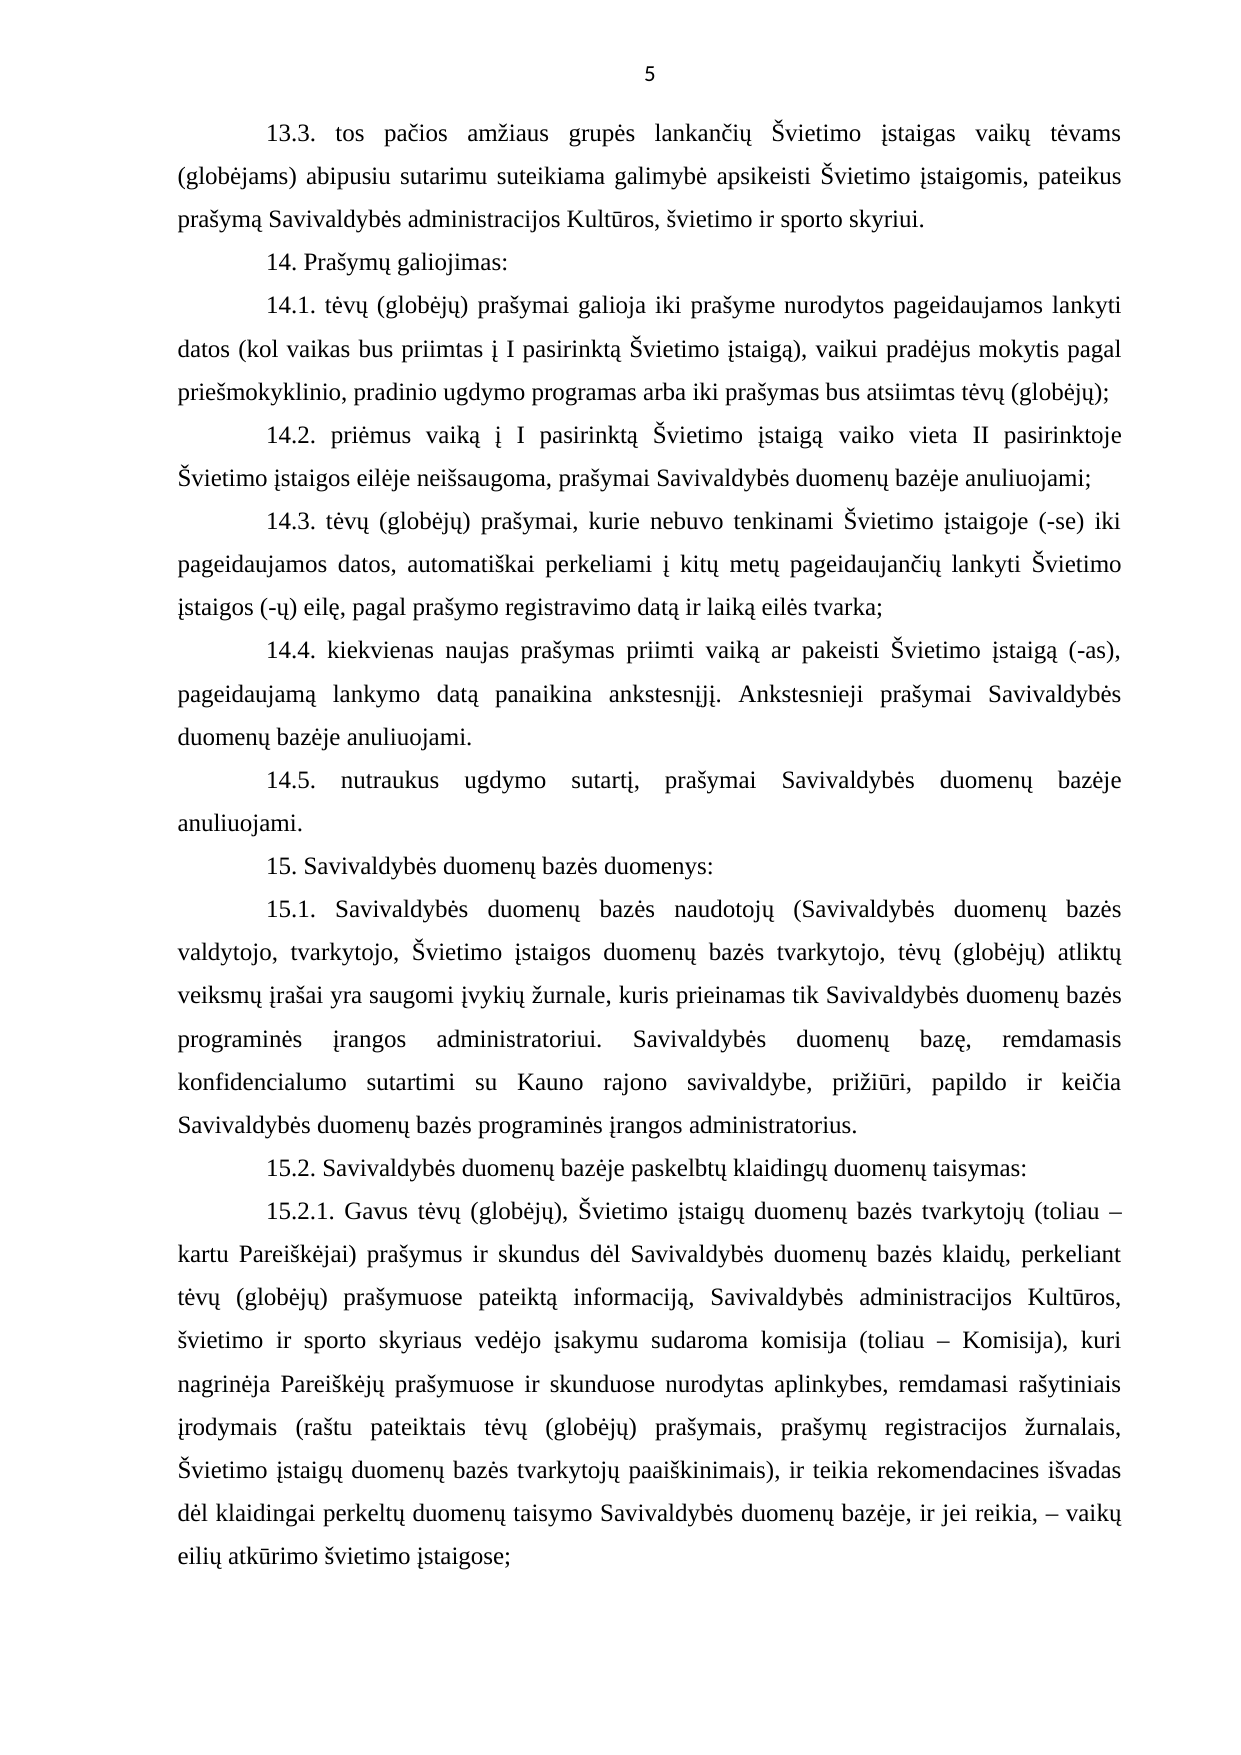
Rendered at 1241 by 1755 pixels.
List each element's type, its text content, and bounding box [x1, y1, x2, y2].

text 15. Savivaldybės duomenų bazės duomenys: [177, 851, 1122, 880]
text 14.5. nutraukus ugdymo sutartį, prašymai Savivaldybės duomenų bazėje anuliuojami. [177, 765, 1122, 837]
text 14.1. tėvų (globėjų) prašymai galioja iki prašyme nurodytos pageidaujamos lankyti datos (kol vaikas bus priimtas į I pasirinktą Švietimo įstaigą), vaikui pradėjus mokytis pagal priešmokyklinio, pradinio ugdymo programas arba iki prašymas bus atsiimtas tėvų (globėjų); [177, 291, 1122, 406]
text 14.4. kiekvienas naujas prašymas priimti vaiką ar pakeisti Švietimo įstaigą (-as), pageidaujamą lankymo datą panaikina ankstesnįjį. Ankstesnieji prašymai Savivaldybės duomenų bazėje anuliuojami. [177, 636, 1122, 751]
text 15.2. Savivaldybės duomenų bazėje paskelbtų klaidingų duomenų taisymas: [177, 1153, 1122, 1182]
text 14.2. priėmus vaiką į I pasirinktą Švietimo įstaigą vaiko vieta II pasirinktoje Švietimo įstaigos eilėje neišsaugoma, prašymai Savivaldybės duomenų bazėje anuliuojami; [177, 420, 1122, 492]
text 15.2.1. Gavus tėvų (globėjų), Švietimo įstaigų duomenų bazės tvarkytojų (toliau – kartu Pareiškėjai) prašymus ir skundus dėl Savivaldybės duomenų bazės klaidų, perkeliant tėvų (globėjų) prašymuose pateiktą informaciją, Savivaldybės administracijos Kultūros, švietimo ir sporto skyriaus vedėjo įsakymu sudaroma komisija (toliau – Komisija), kuri nagrinėja Pareiškėjų prašymuose ir skunduose nurodytas aplinkybes, remdamasi rašytiniais įrodymais (raštu pateiktais tėvų (globėjų) prašymais, prašymų registracijos žurnalais, Švietimo įstaigų duomenų bazės tvarkytojų paaiškinimais), ir teikia rekomendacines išvadas dėl klaidingai perkeltų duomenų taisymo Savivaldybės duomenų bazėje, ir jei reikia, – vaikų eilių atkūrimo švietimo įstaigose; [177, 1196, 1122, 1570]
text 13.3. tos pačios amžiaus grupės lankančių Švietimo įstaigas vaikų tėvams (globėjams) abipusiu sutarimu suteikiama galimybė apsikeisti Švietimo įstaigomis, pateikus prašymą Savivaldybės administracijos Kultūros, švietimo ir sporto skyriui. [177, 118, 1122, 233]
text 14. Prašymų galiojimas: [177, 247, 1122, 276]
text 15.1. Savivaldybės duomenų bazės naudotojų (Savivaldybės duomenų bazės valdytojo, tvarkytojo, Švietimo įstaigos duomenų bazės tvarkytojo, tėvų (globėjų) atliktų veiksmų įrašai yra saugomi įvykių žurnale, kuris prieinamas tik Savivaldybės duomenų bazės programinės įrangos administratoriui. Savivaldybės duomenų bazę, remdamasis konfidencialumo sutartimi su Kauno rajono savivaldybe, prižiūri, papildo ir keičia Savivaldybės duomenų bazės programinės įrangos administratorius. [177, 894, 1122, 1139]
text 14.3. tėvų (globėjų) prašymai, kurie nebuvo tenkinami Švietimo įstaigoje (-se) iki pageidaujamos datos, automatiškai perkeliami į kitų metų pageidaujančių lankyti Švietimo įstaigos (-ų) eilę, pagal prašymo registravimo datą ir laiką eilės tvarka; [177, 506, 1122, 621]
